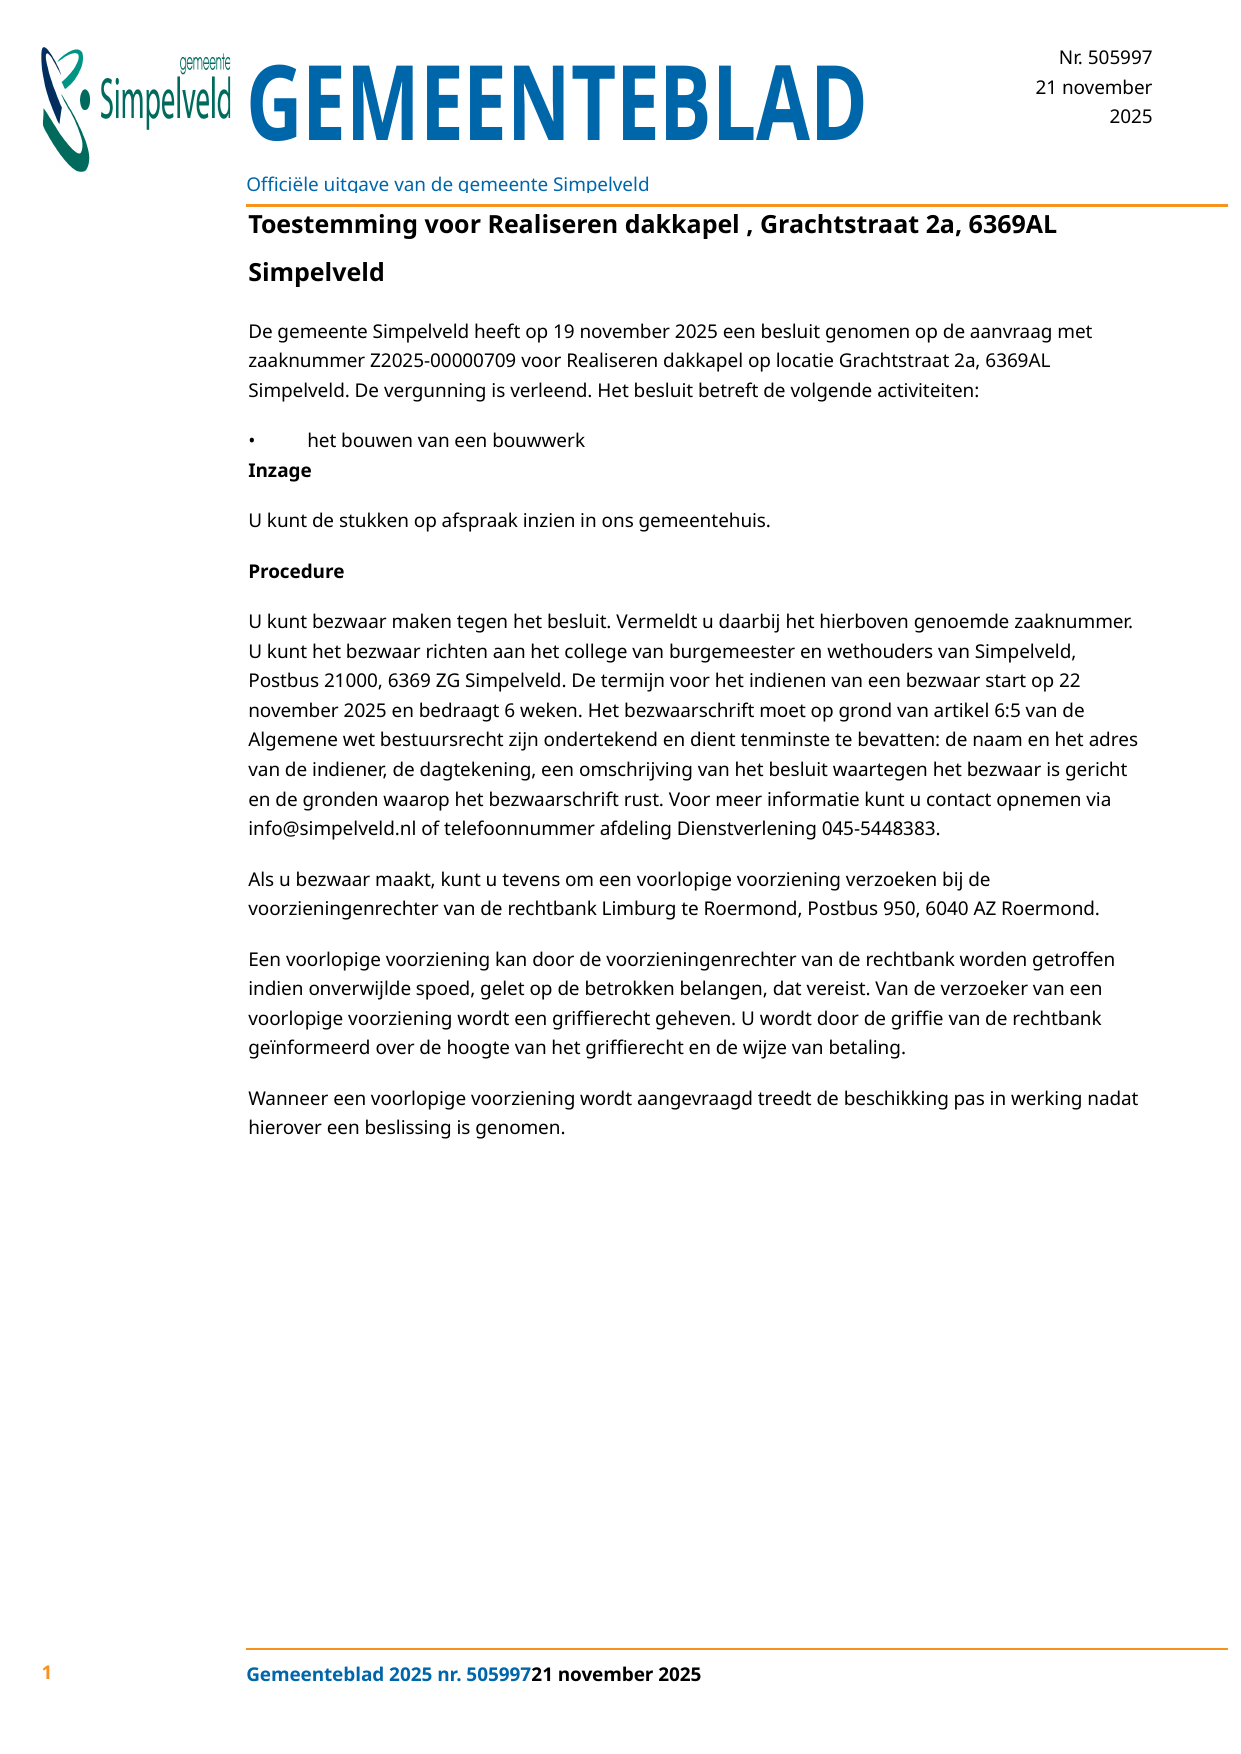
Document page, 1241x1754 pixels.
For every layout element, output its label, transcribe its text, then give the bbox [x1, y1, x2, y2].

text U kunt de stukken op afspraak inzien in ons gemeentehuis. [248, 507, 1152, 533]
text Procedure [248, 558, 1152, 584]
text Toestemming voor Realiseren dakkapel , Grachtstraat 2a, 6369AL Simpelveld [248, 207, 1152, 288]
text De gemeente Simpelveld heeft op 19 november 2025 een besluit genomen op de aanvraag met zaaknummer Z2025-00000709 voor Realiseren dakkapel op locatie Grachtstraat 2a, 6369AL Simpelveld. De vergunning is verleend. Het besluit betreft de volgende activiteiten: [248, 318, 1152, 403]
text U kunt bezwaar maken tegen het besluit. Vermeldt u daarbij het hierboven genoemde zaaknummer. U kunt het bezwaar richten aan het college van burgemeester en wethouders van Simpelveld, Postbus 21000, 6369 ZG Simpelveld. De termijn voor het indienen van een bezwaar start op 22 november 2025 en bedraagt 6 weken. Het bezwaarschrift moet op grond van artikel 6:5 van de Algemene wet bestuursrecht zijn ondertekend en dient tenminste te bevatten: de naam en het adres van de indiener, de dagtekening, een omschrijving van het besluit waartegen het bezwaar is gericht en de gronden waarop het bezwaarschrift rust. Voor meer informatie kunt u contact opnemen via info@simpelveld.nl of telefoonnummer afdeling Dienstverlening 045-5448383. [248, 608, 1152, 841]
list het bouwen van een bouwwerk [248, 427, 1152, 453]
text Een voorlopige voorziening kan door de voorzieningenrechter van de rechtbank worden getroffen indien onverwijlde spoed, gelet op de betrokken belangen, dat vereist. Van de verzoeker van een voorlopige voorziening wordt een griffierecht geheven. U wordt door de griffie van de rechtbank geïnformeerd over de hoogte van het griffierecht en de wijze van betaling. [248, 946, 1152, 1060]
text Als u bezwaar maakt, kunt u tevens om een voorlopige voorziening verzoeken bij de voorzieningenrechter van de rechtbank Limburg te Roermond, Postbus 950, 6040 AZ Roermond. [248, 866, 1152, 921]
text Wanneer een voorlopige voorziening wordt aangevraagd treedt de beschikking pas in werking nadat hierover een beslissing is genomen. [248, 1085, 1152, 1140]
picture [41, 47, 231, 172]
text Inzage [248, 457, 1152, 483]
